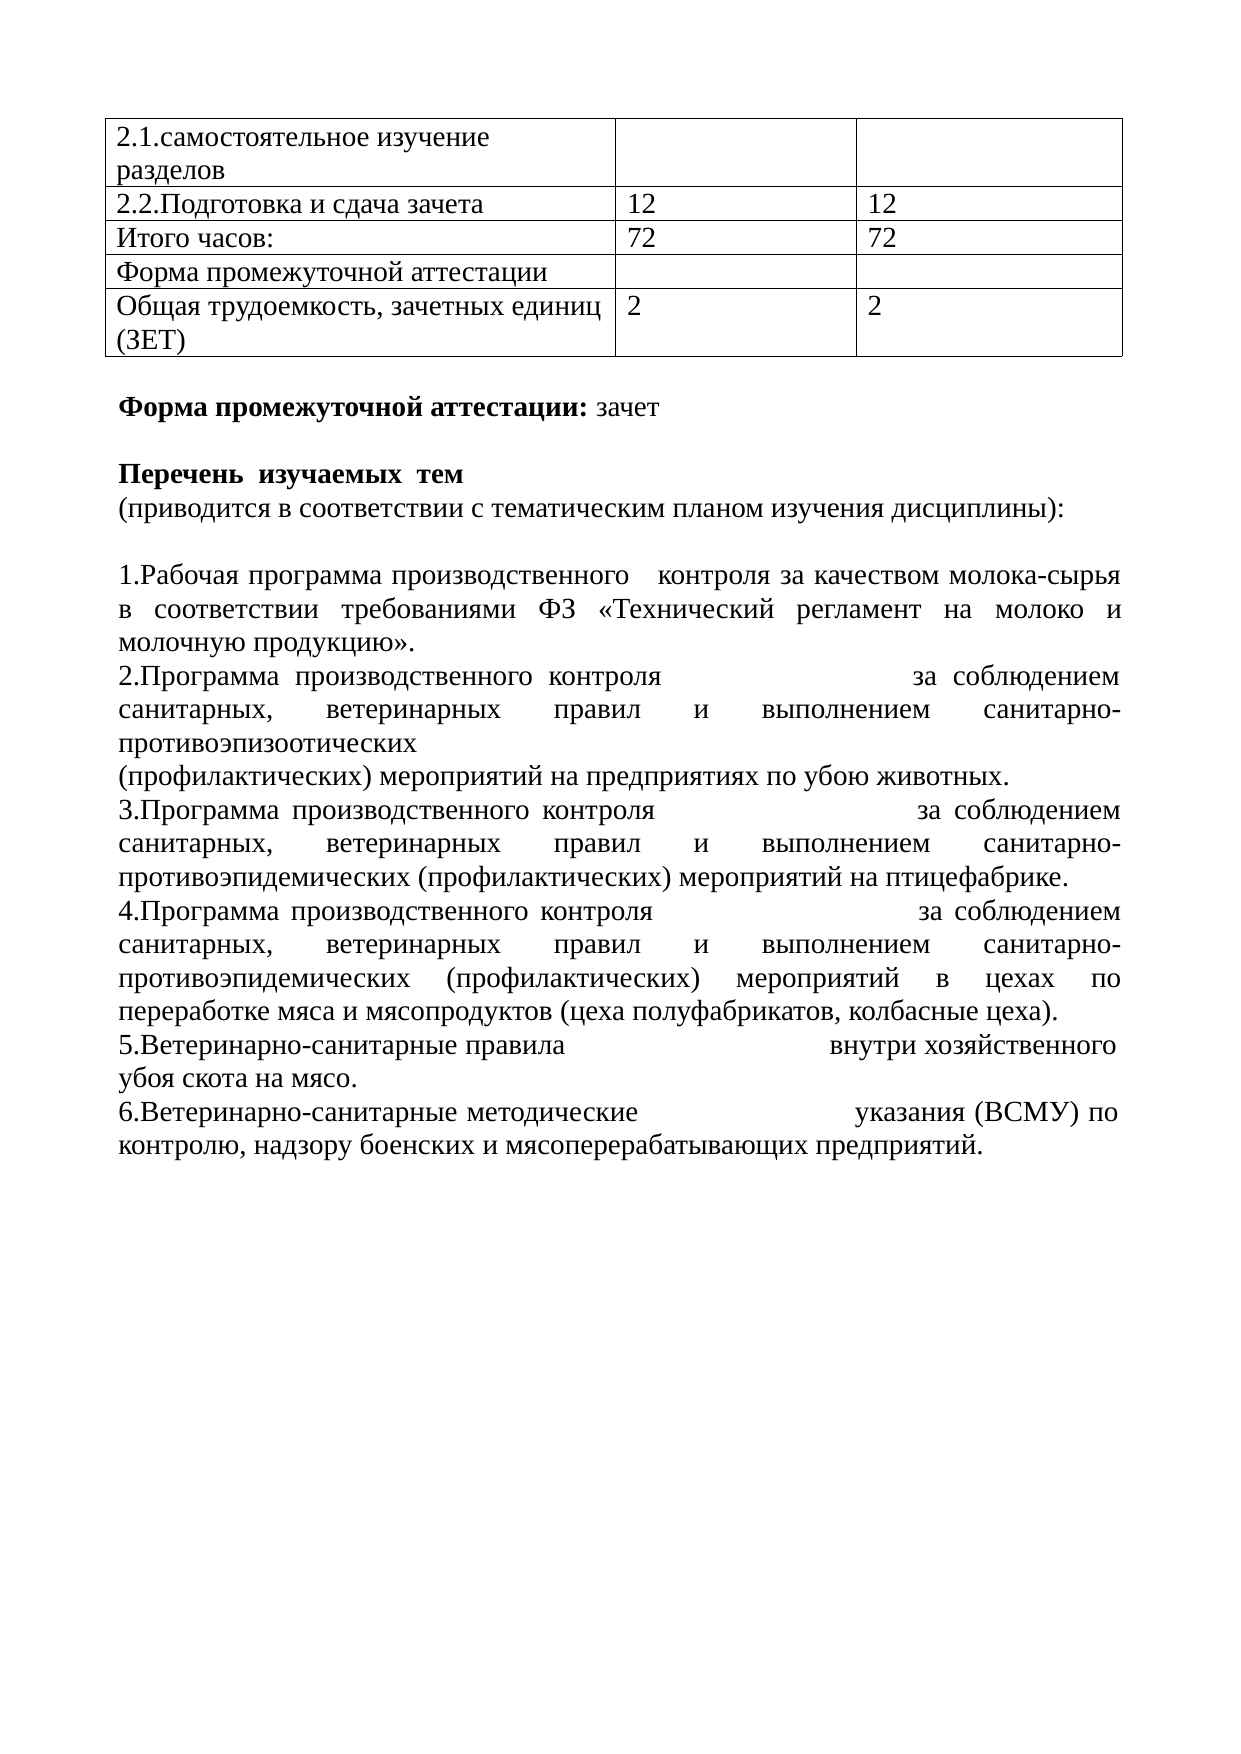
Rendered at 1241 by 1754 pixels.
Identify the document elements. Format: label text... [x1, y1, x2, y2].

table_cell [616, 255, 856, 288]
table_cell 2.2.Подготовка и сдача зачета [106, 187, 615, 220]
table_cell 2 [857, 289, 1122, 356]
text 1.Рабочая программа производственного контроля за качеством молока-сырья в соответствии требованиями ФЗ «Технический регламент на молоко и молочную продукцию». [118, 557, 1122, 658]
table_cell [857, 255, 1122, 288]
text (профилактических) мероприятий на предприятиях по убою животных. [118, 758, 1122, 792]
table_cell 72 [616, 221, 856, 254]
table_cell 12 [857, 187, 1122, 220]
text 5.Ветеринарно-санитарные правила внутри хозяйственного убоя скота на мясо. [118, 1027, 1122, 1094]
table_cell 2.1.самостоятельное изучение разделов [106, 119, 615, 186]
table_cell [857, 119, 1122, 186]
table_cell 12 [616, 187, 856, 220]
table_cell [616, 119, 856, 186]
text 2.Программа производственного контроля за соблюдением санитарных, ветеринарных правил и выполнением санитарно-противоэпизоотических [118, 658, 1122, 758]
text 6.Ветеринарно-санитарные методические указания (ВСМУ) по контролю, надзору боенских и мясоперерабатывающих предприятий. [118, 1094, 1122, 1161]
text Перечень изучаемых тем (приводится в соответствии с тематическим планом изучения дисциплины): [118, 457, 1122, 524]
table_cell 72 [857, 221, 1122, 254]
table_cell Форма промежуточной аттестации [106, 255, 615, 288]
table_cell 2 [616, 289, 856, 356]
text 3.Программа производственного контроля за соблюдением санитарных, ветеринарных правил и выполнением санитарно-противоэпидемических (профилактических) мероприятий на птицефабрике. [118, 792, 1122, 893]
text 4.Программа производственного контроля за соблюдением санитарных, ветеринарных правил и выполнением санитарно-противоэпидемических (профилактических) мероприятий в цехах по переработке мяса и мясопродуктов (цеха полуфабрикатов, колбасные цеха). [118, 893, 1122, 1027]
table_cell Общая трудоемкость, зачетных единиц (ЗЕТ) [106, 289, 615, 356]
table_cell Итого часов: [106, 221, 615, 254]
text Форма промежуточной аттестации: зачет [118, 389, 1122, 423]
